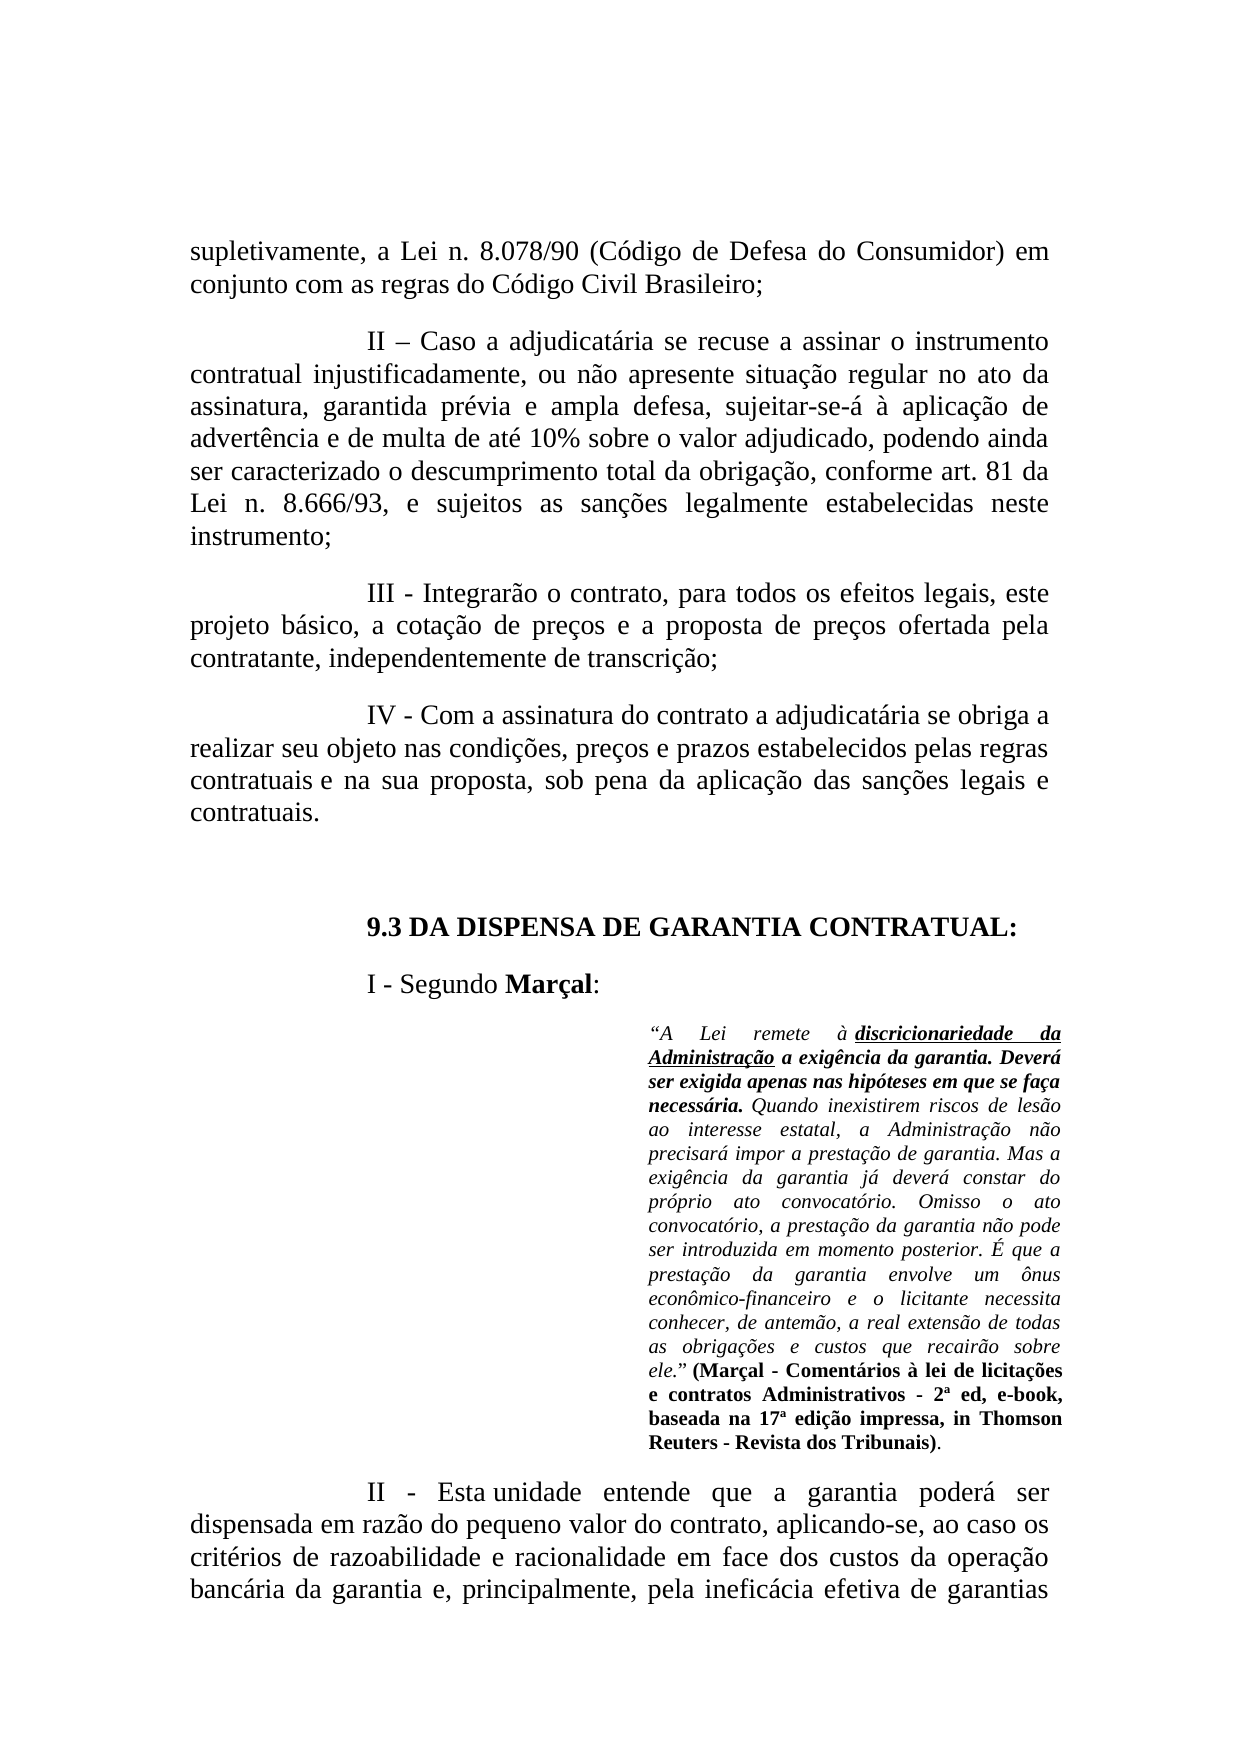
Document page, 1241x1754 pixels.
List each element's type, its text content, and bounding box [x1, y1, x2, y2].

text IV - Com a assinatura do contrato a adjudicatária se obriga a realizar seu objeto nas condições, preços e prazos estabelecidos pelas regras contratuais e na sua proposta, sob pena da aplicação das sanções legais e contratuais. [190, 698, 1051, 828]
text II - Esta unidade entende que a garantia poderá ser dispensada em razão do pequeno valor do contrato, aplicando-se, ao caso os critérios de razoabilidade e racionalidade em face dos custos da operação bancária da garantia e, principalmente, pela ineficácia efetiva de garantias [190, 1475, 1051, 1604]
text III - Integrarão o contrato, para todos os efeitos legais, este projeto básico, a cotação de preços e a proposta de preços ofertada pela contratante, independentemente de transcrição; [190, 576, 1051, 673]
text II – Caso a adjudicatária se recuse a assinar o instrumento contratual injustificadamente, ou não apresente situação regular no ato da assinatura, garantida prévia e ampla defesa, sujeitar-se-á à aplicação de advertência e de multa de até 10% sobre o valor adjudicado, podendo ainda ser caracterizado o descumprimento total da obrigação, conforme art. 81 da Lei n. 8.666/93, e sujeitos as sanções legalmente estabelecidas neste instrumento; [190, 324, 1051, 551]
text I - Segundo Marçal: [190, 968, 1051, 1000]
text 9.3 DA DISPENSA DE GARANTIA CONTRATUAL: [190, 910, 1051, 943]
text “A Lei remete à discricionariedade da Administração a exigência da garantia. Deverá ser exigida apenas nas hipóteses em que se faça necessária. Quando inexistirem riscos de lesão ao interesse estatal, a Administração não precisará impor a prestação de garantia. Mas a exigência da garantia já deverá constar do próprio ato convocatório. Omisso o ato convocatório, a prestação da garantia não pode ser introduzida em momento posterior. É que a prestação da garantia envolve um ônus econômico-financeiro e o licitante necessita conhecer, de antemão, a real extensão de todas as obrigações e custos que recairão sobre ele.” (Marçal - Comentários à lei de licitações e contratos Administrativos - 2ª ed, e-book, baseada na 17ª edição impressa, in Thomson Reuters - Revista dos Tribunais). [648, 1021, 1063, 1454]
text supletivamente, a Lei n. 8.078/90 (Código de Defesa do Consumidor) em conjunto com as regras do Código Civil Brasileiro; [190, 234, 1051, 299]
